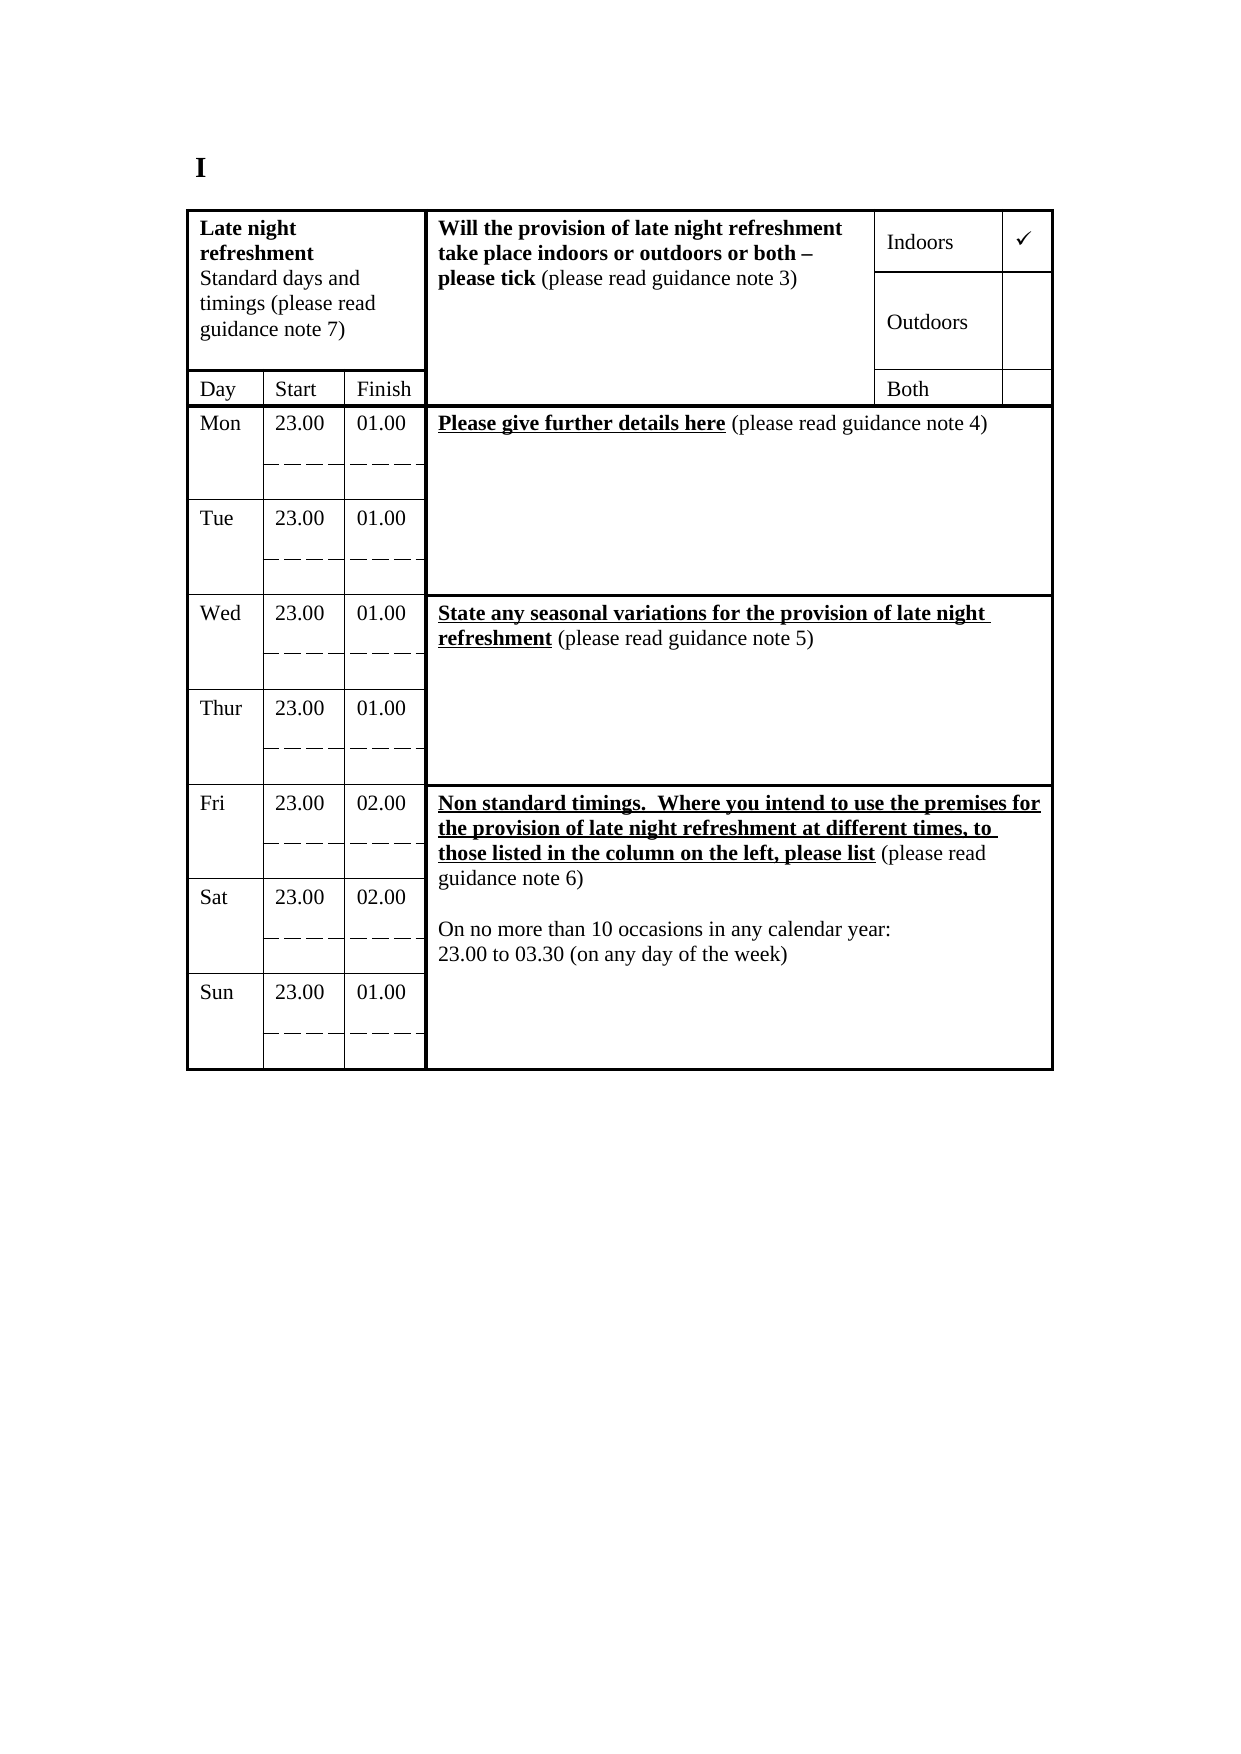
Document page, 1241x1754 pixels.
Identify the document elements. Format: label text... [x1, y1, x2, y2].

table_header Will the provision of late night refreshment take place indoors or outdoors or both – please tick (please read guidance note 3) [428, 212, 874, 404]
table_cell 01.00 [345, 690, 424, 748]
table_cell [1003, 370, 1051, 404]
table_cell 23.00 [264, 690, 344, 748]
table_cell Thur [189, 690, 263, 783]
table_cell Sat [189, 879, 263, 973]
table_cell Fri [189, 785, 263, 878]
table_cell 01.00 [345, 500, 424, 558]
table_cell [345, 748, 424, 783]
table_cell Tue [189, 500, 263, 594]
table_cell 01.00 [345, 595, 424, 653]
table_cell Finish [345, 372, 424, 404]
table_header Late night refreshment Standard days and timings (please read guidance note 7) [189, 212, 424, 369]
table_cell [345, 843, 424, 878]
table_cell [345, 464, 424, 499]
table_cell [264, 1033, 344, 1068]
table_cell Outdoors [875, 273, 1002, 369]
table_cell [345, 653, 424, 689]
table_cell 01.00 [345, 974, 424, 1032]
table_cell Sun [189, 974, 263, 1068]
table_cell [264, 559, 344, 594]
table_cell Please give further details here (please read guidance note 4) [428, 408, 1051, 594]
table_cell Day [189, 372, 263, 404]
table_cell 23.00 [264, 500, 344, 558]
table_cell 01.00 [345, 408, 424, 464]
table_cell Mon [189, 408, 263, 499]
text I [187, 150, 1053, 183]
table_cell [264, 938, 344, 973]
table_cell [345, 559, 424, 594]
table_cell Start [264, 372, 344, 404]
table_cell [264, 653, 344, 689]
table_cell [345, 938, 424, 973]
table_cell Wed [189, 595, 263, 689]
table_cell 23.00 [264, 879, 344, 938]
table_header  [1003, 212, 1051, 271]
table_header Indoors [875, 212, 1002, 271]
table_cell [264, 748, 344, 783]
table_cell State any seasonal variations for the provision of late night refreshment (please read guidance note 5) [428, 597, 1051, 783]
table_cell Both [875, 370, 1002, 404]
table_cell [264, 464, 344, 499]
table_cell 23.00 [264, 974, 344, 1032]
table_cell [264, 843, 344, 878]
table_cell 23.00 [264, 595, 344, 653]
table_cell 23.00 [264, 785, 344, 843]
table_cell 02.00 [345, 879, 424, 938]
table_cell [1003, 273, 1051, 369]
table_cell 02.00 [345, 785, 424, 843]
table_cell [345, 1033, 424, 1068]
table_cell Non standard timings. Where you intend to use the premises for the provision of late night refreshment at different times, to those listed in the column on the left, please list (please read guidance note 6) On no more than 10 occasions in any calendar year: 23.00 to 03.30 (on any day of the week) [428, 787, 1051, 1068]
table_cell 23.00 [264, 408, 344, 464]
